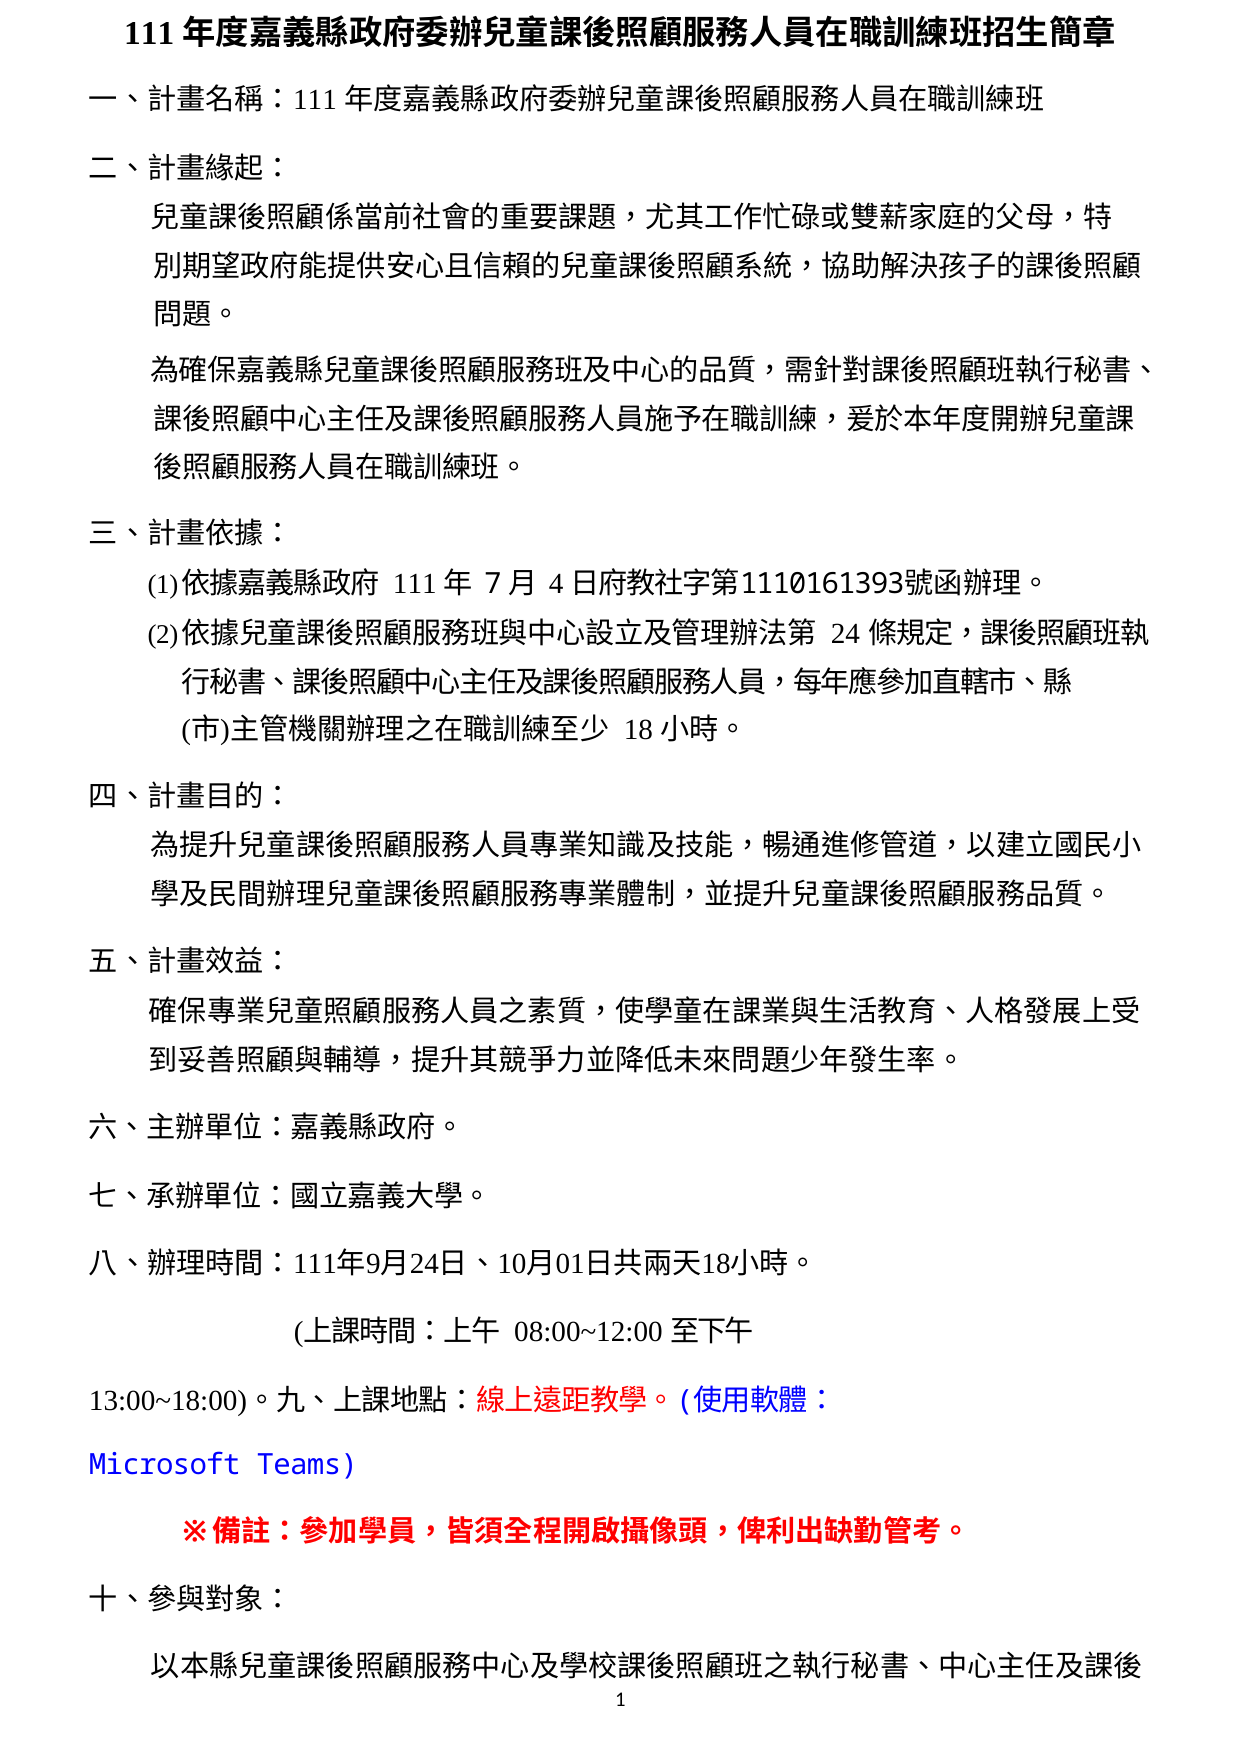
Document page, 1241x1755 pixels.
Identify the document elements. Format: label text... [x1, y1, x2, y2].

text 為提升兒童課後照顧服務人員專業知識及技能，暢通進修管道，以建立國民小學及民間辦理兒童課後照顧服務專業體制，並提升兒童課後照顧服務品質。 [150, 822, 1152, 913]
text 為確保嘉義縣兒童課後照顧服務班及中心的品質，需針對課後照顧班執行秘書、課後照顧中心主任及課後照顧服務人員施予在職訓練，爰於本年度開辦兒童課後照顧服務人員在職訓練班。 [150, 347, 1149, 486]
text 八、辦理時間：111年9月24日、10月01日共兩天18小時。 [89, 1241, 1195, 1281]
text (市)主管機關辦理之在職訓練至少 18 小時。 [181, 707, 1195, 748]
text 十、參與對象： [89, 1576, 1195, 1618]
list 依據嘉義縣政府 111 年 7 月 4 日府教社字第1110161393號函辦理。 [147, 560, 1195, 602]
text 兒童課後照顧係當前社會的重要課題，尤其工作忙碌或雙薪家庭的父母，特 別期望政府能提供安心且信賴的兒童課後照顧系統，協助解決孩子的課後照顧問題。 [150, 194, 1149, 333]
text 三、計畫依據： [89, 512, 1195, 552]
text 五、計畫效益： [89, 938, 1195, 980]
text (上課時間：上午 08:00~12:00 至下午13:00~18:00)。九、上課地點：線上遠距教學。(使用軟體：Microsoft Teams) [89, 1308, 938, 1483]
text 六、主辦單位：嘉義縣政府。 七、承辦單位：國立嘉義大學。 [89, 1104, 499, 1214]
text 四、計畫目的： [89, 772, 1195, 815]
text 確保專業兒童照顧服務人員之素質，使學童在課業與生活教育、人格發展上受到妥善照顧與輔導，提升其競爭力並降低未來問題少年發生率。 [148, 988, 1153, 1079]
text 111 年度嘉義縣政府委辦兒童課後照顧服務人員在職訓練班招生簡章 [124, 6, 1195, 54]
text ※備註：參加學員，皆須全程開啟攝像頭，俾利出缺勤管考。 [46, 1508, 1195, 1550]
text 一、計畫名稱：111 年度嘉義縣政府委辦兒童課後照顧服務人員在職訓練班 [89, 76, 1195, 118]
text 二、計畫緣起： [89, 144, 1195, 187]
list 依據兒童課後照顧服務班與中心設立及管理辦法第 24 條規定，課後照顧班執行秘書、課後照顧中心主任及課後照顧服務人員，每年應參加直轄市、縣 [147, 609, 1152, 700]
text 以本縣兒童課後照顧服務中心及學校課後照顧班之執行秘書、中心主任及課後 [149, 1643, 1152, 1685]
